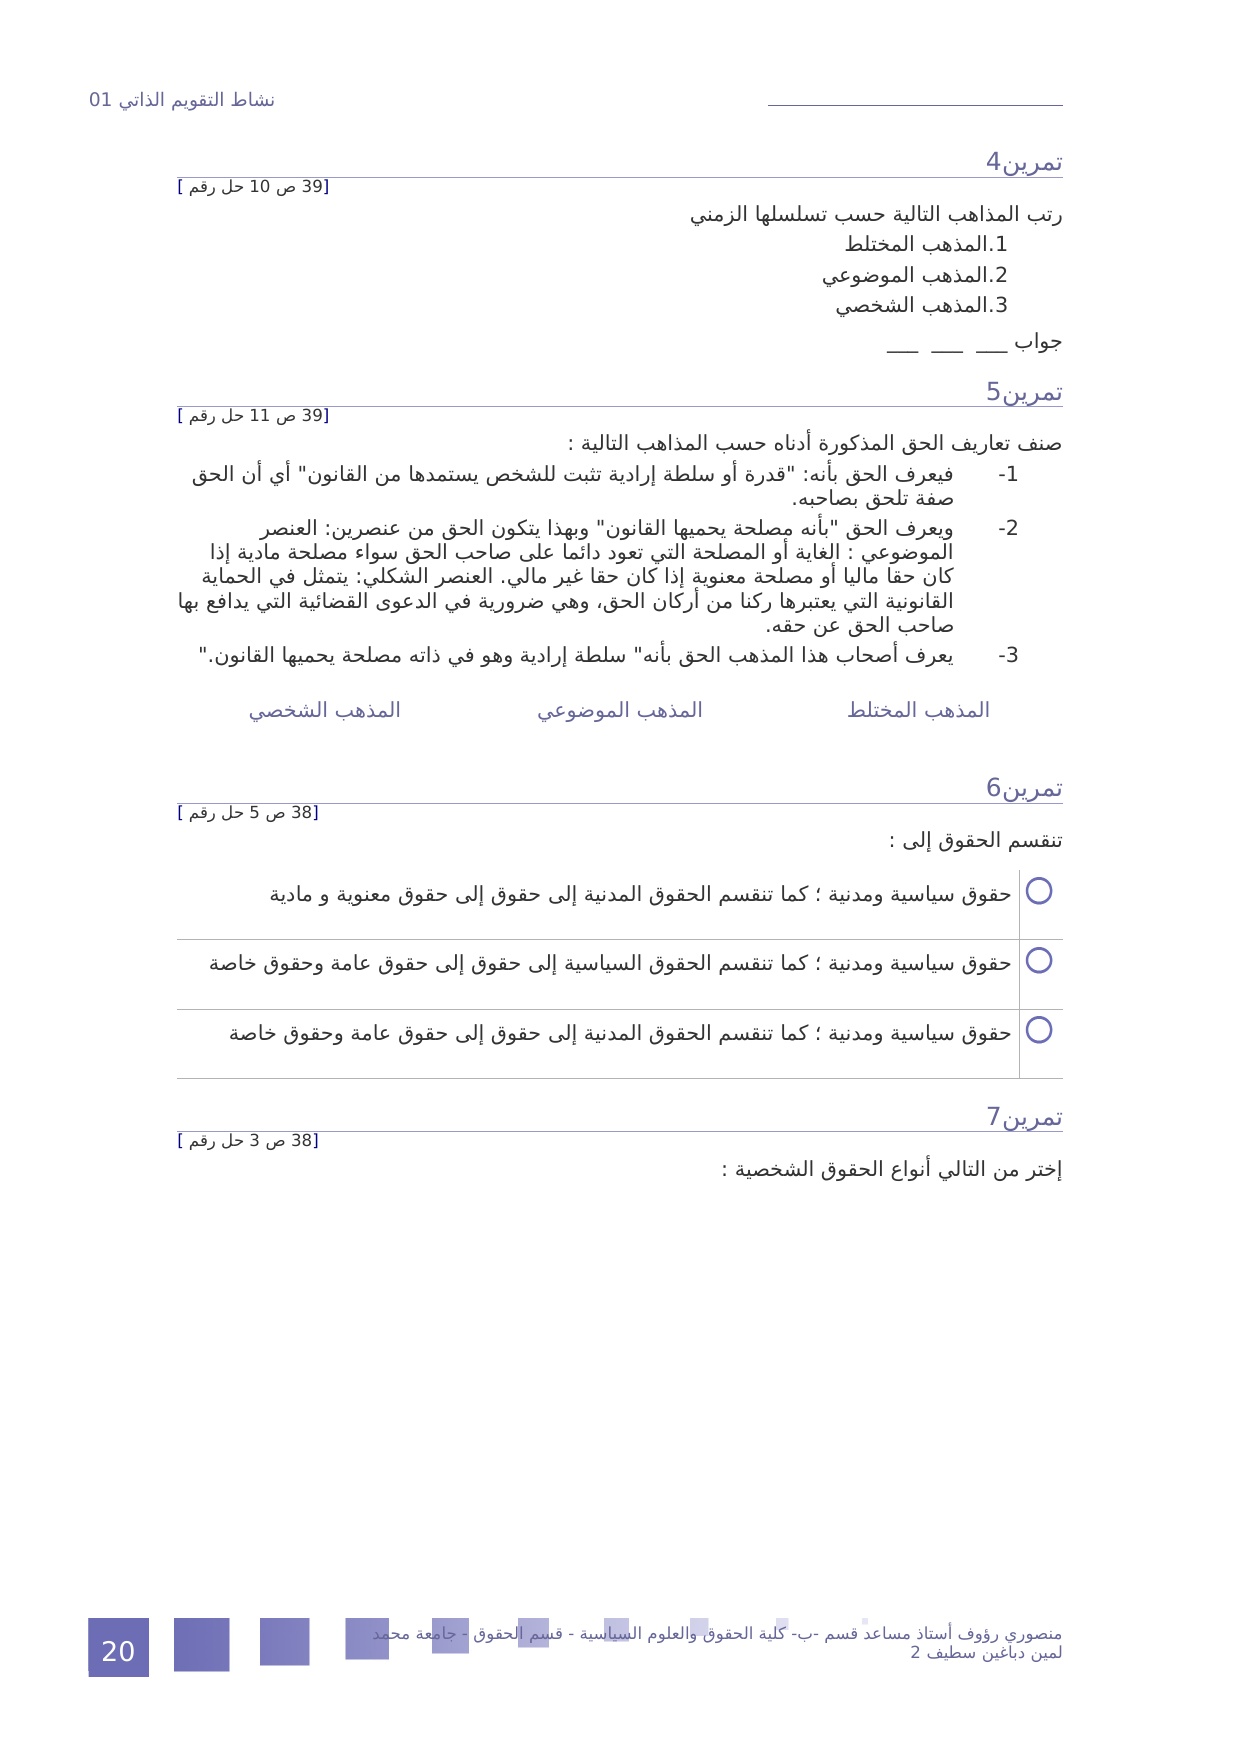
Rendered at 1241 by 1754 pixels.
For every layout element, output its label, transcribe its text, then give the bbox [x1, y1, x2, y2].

text إختر من التالي أنواع الحقوق الشخصية : [177, 1157, 1063, 1181]
text [ ص 10 حل رقم ] [177, 178, 1063, 196]
table_header حقوق سياسية ومدنية ؛ كما تنقسم الحقوق المدنية إلى حقوق إلى حقوق معنوية و مادية [177, 870, 1019, 939]
text [ ص 5 حل رقم ] [177, 804, 1063, 822]
text صنف تعاريف الحق المذكورة أدناه حسب المذاهب التالية : [177, 431, 1063, 456]
table_header [1020, 870, 1063, 939]
table_cell [768, 722, 1063, 750]
table_cell حقوق سياسية ومدنية ؛ كما تنقسم الحقوق المدنية إلى حقوق إلى حقوق عامة وحقوق خاصة [177, 1010, 1019, 1078]
picture [1024, 945, 1054, 975]
table_header المذهب الموضوعي [473, 692, 768, 722]
table_cell [177, 722, 472, 750]
list يعرف أصحاب هذا المذهب الحق بأنه" سلطة إرادية وهو في ذاته مصلحة يحميها القانون." [177, 643, 1026, 668]
table_cell [1020, 940, 1063, 1009]
picture [1024, 875, 1054, 906]
table_cell [473, 722, 768, 750]
table_header المذهب الشخصي [177, 692, 472, 722]
text [ ص 3 حل رقم ] [177, 1132, 1063, 1151]
title تمرين6 [177, 773, 1063, 803]
picture [88, 1618, 1063, 1677]
picture [1024, 1014, 1054, 1045]
list المذهب الموضوعي [177, 263, 1026, 287]
list ويعرف الحق "بأنه مصلحة يحميها القانون" وبهذا يتكون الحق من عنصرين: العنصر الموضوعي : الغاية أو المصلحة التي تعود دائما على صاحب الحق سواء مصلحة مادية إذا كان حقا ماليا أو مصلحة معنوية إذا كان حقا غير مالي. العنصر الشكلي: يتمثل في الحماية القانونية التي يعتبرها ركنا من أركان الحق، وهي ضرورية في الدعوى القضائية التي يدافع بها صاحب الحق عن حقه. [177, 516, 1026, 637]
text رتب المذاهب التالية حسب تسلسلها الزمني [177, 202, 1063, 226]
text [ ص 11 حل رقم ] [177, 407, 1063, 425]
table_header المذهب المختلط [768, 692, 1063, 722]
title تمرين5 [177, 377, 1063, 406]
table_cell حقوق سياسية ومدنية ؛ كما تنقسم الحقوق السياسية إلى حقوق إلى حقوق عامة وحقوق خاصة [177, 940, 1019, 1009]
table_cell [1020, 1010, 1063, 1078]
title تمرين4 [177, 124, 1063, 177]
text جواب ___ ___ ___ [177, 329, 1063, 353]
list فيعرف الحق بأنه: "قدرة أو سلطة إرادية تثبت للشخص يستمدها من القانون" أي أن الحق صفة تلحق بصاحبه. [177, 462, 1026, 510]
title تمرين7 [177, 1102, 1063, 1131]
list المذهب المختلط [177, 232, 1026, 257]
text تنقسم الحقوق إلى : [177, 828, 1063, 852]
list المذهب الشخصي [177, 293, 1026, 317]
